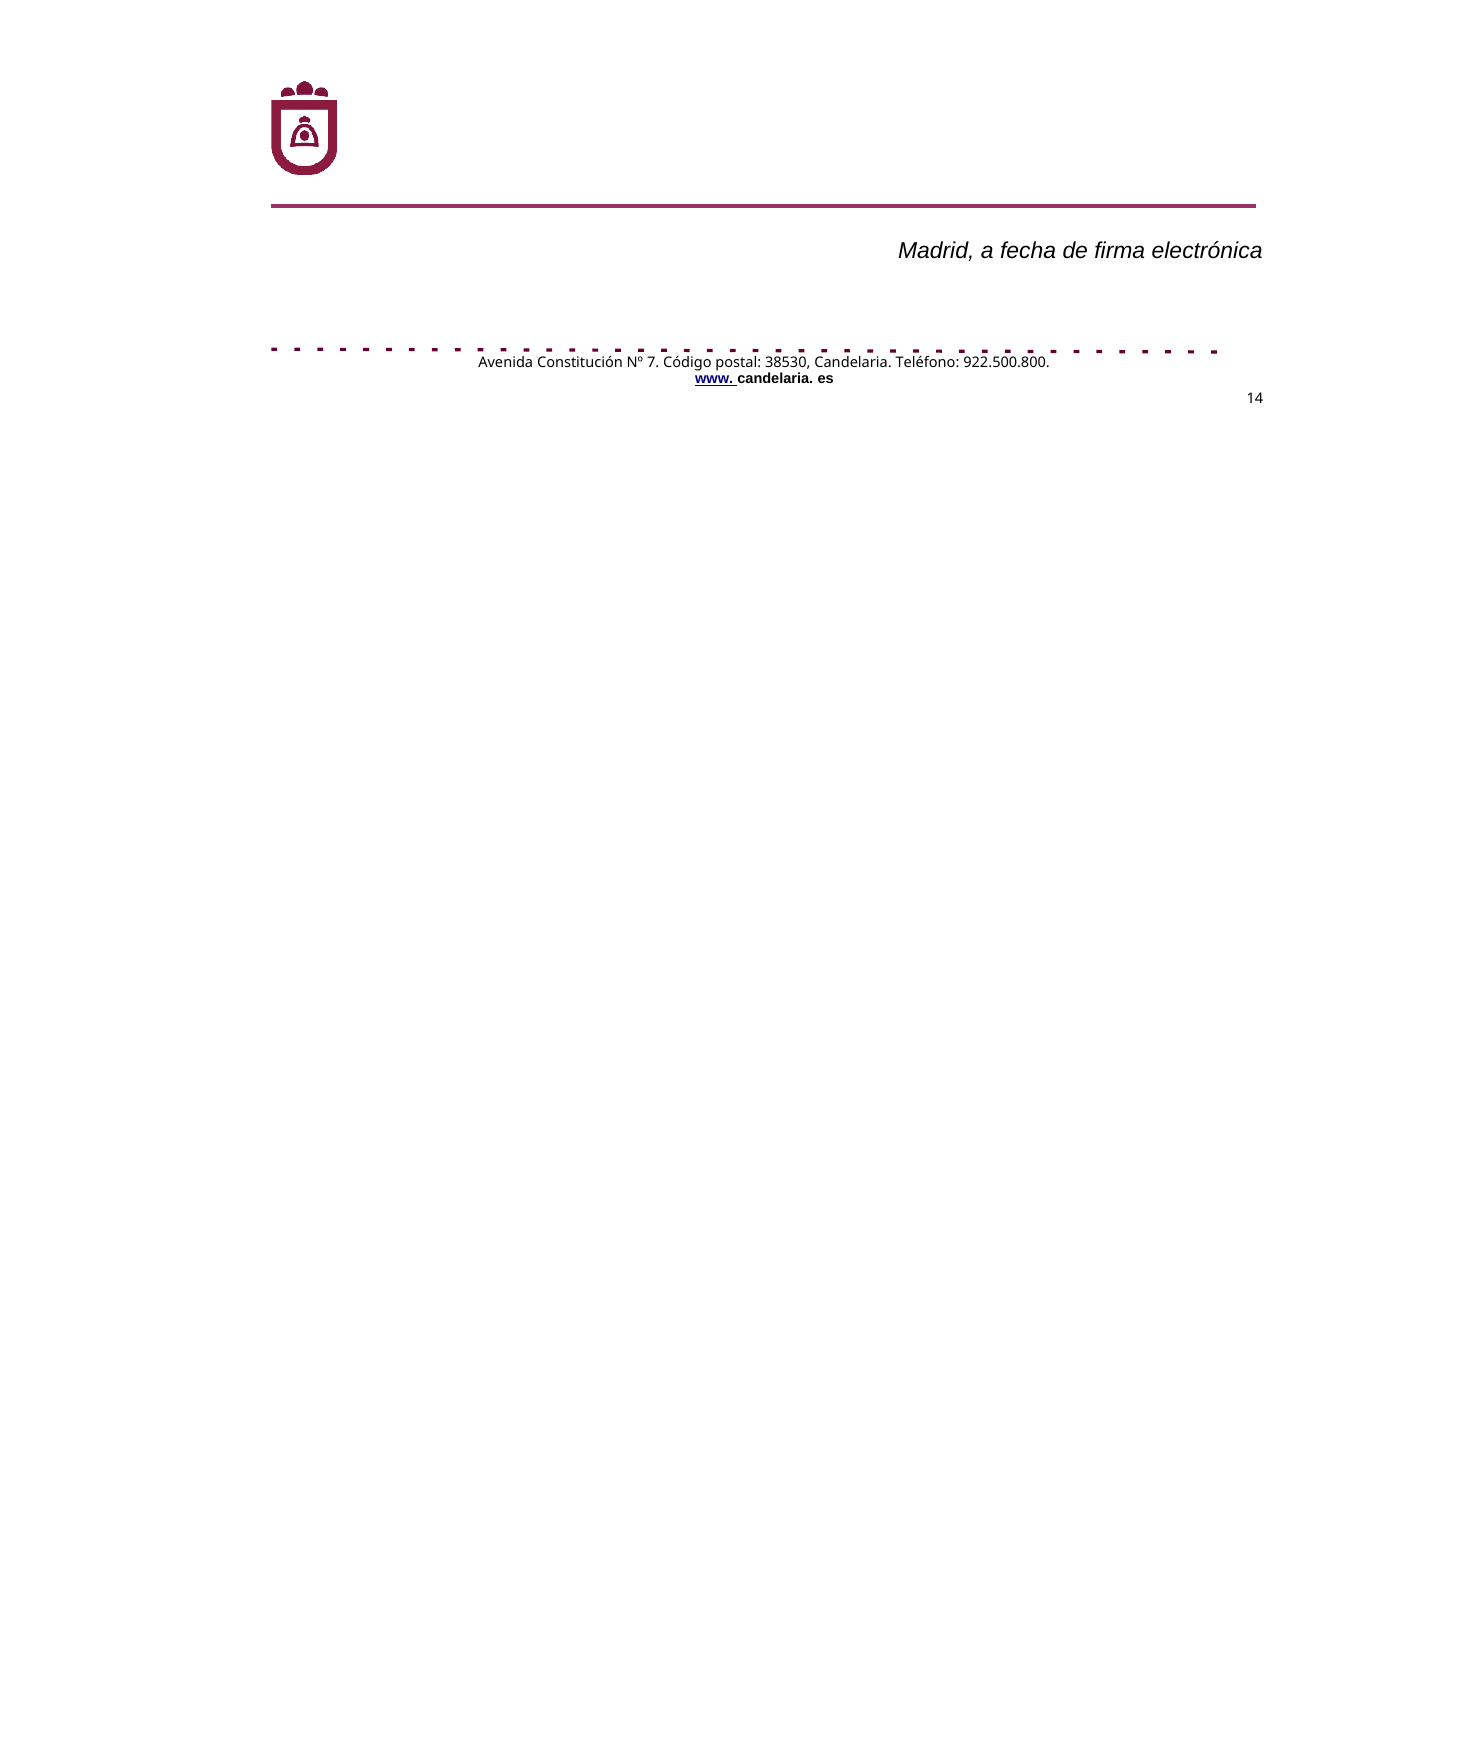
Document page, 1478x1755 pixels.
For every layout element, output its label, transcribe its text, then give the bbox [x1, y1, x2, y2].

text www. candelaria. es [412, 370, 1116, 387]
text 14 [37, 387, 1263, 407]
text Madrid, a fecha de firma electrónica [898, 238, 1427, 264]
text Avenida Constitución Nº 7. Código postal: 38530, Candelaria. Teléfono: 922.500.800. [412, 343, 1116, 370]
